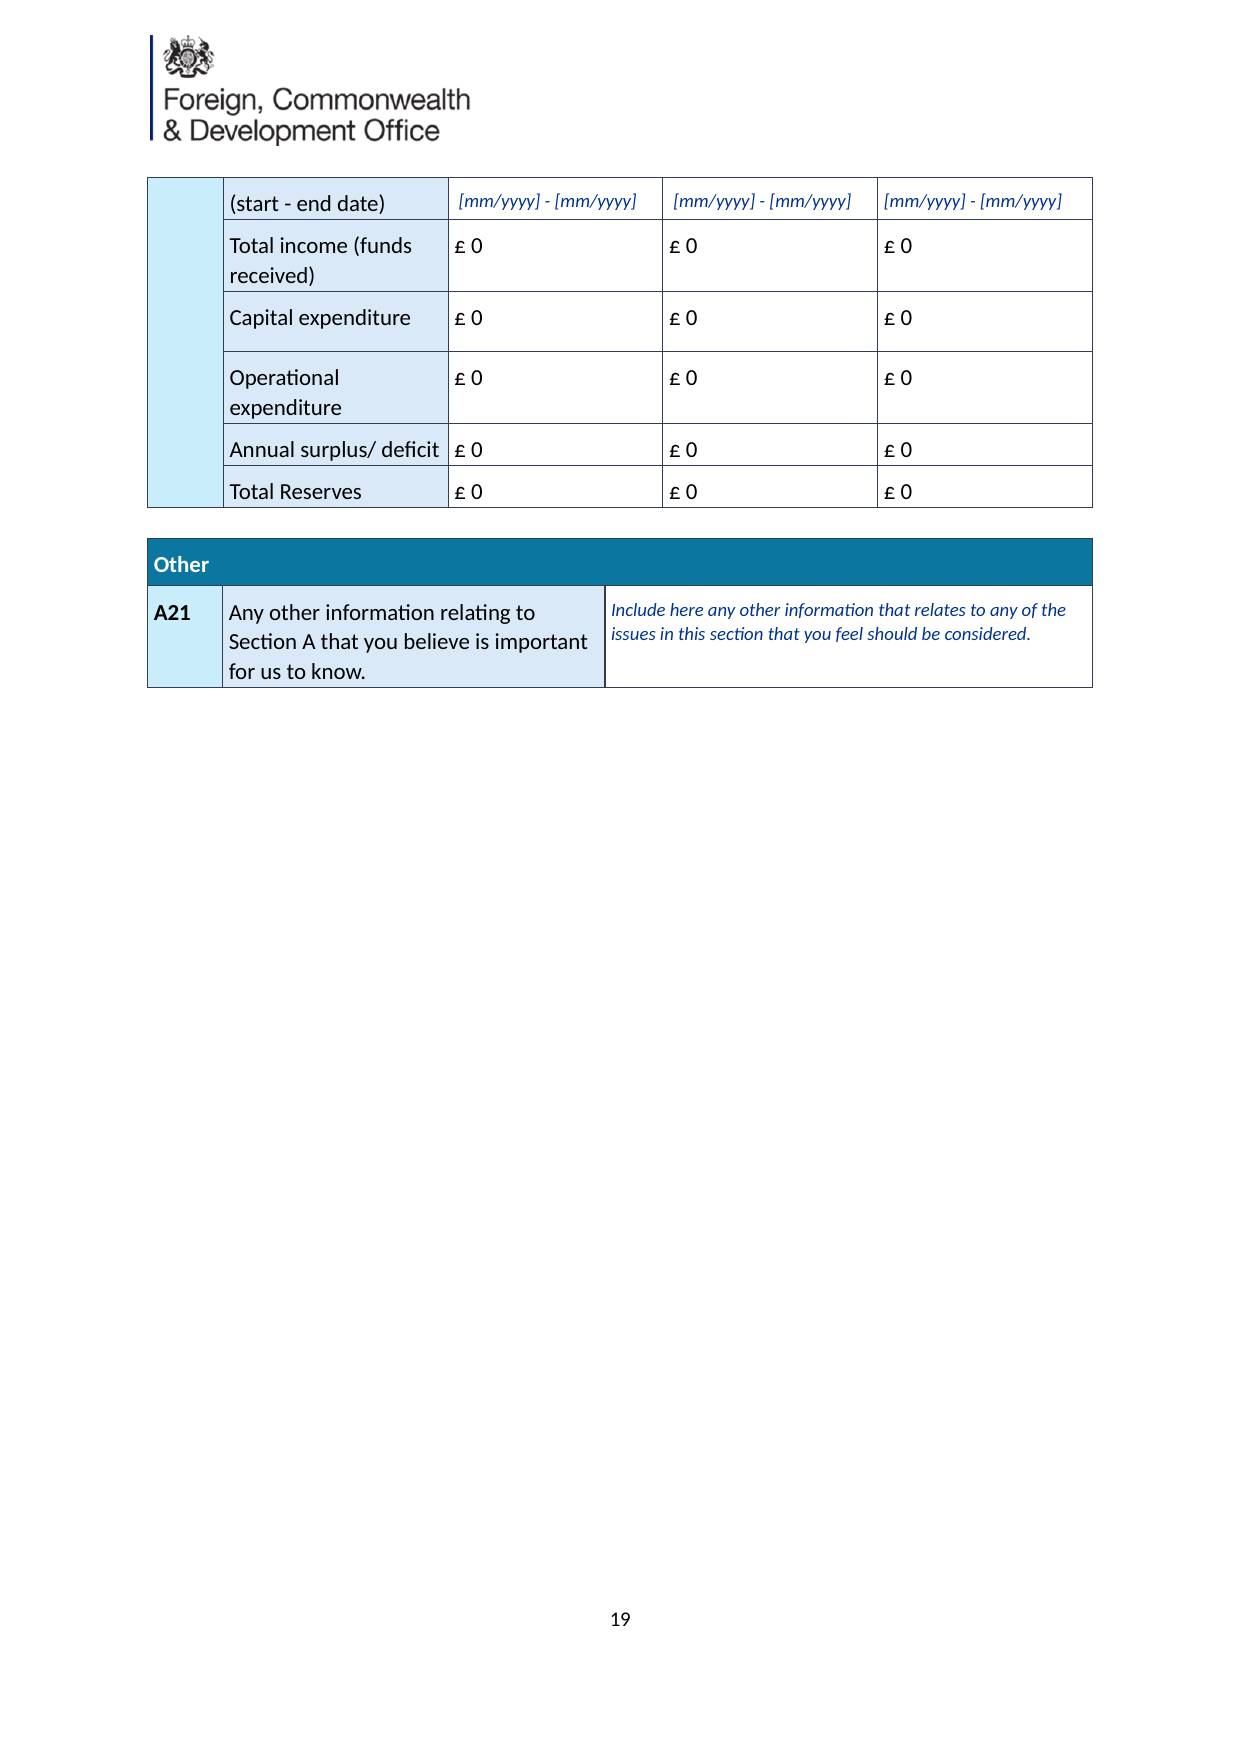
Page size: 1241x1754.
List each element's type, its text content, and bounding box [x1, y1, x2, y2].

table_cell £ 0 [449, 424, 662, 465]
table_cell £ 0 [663, 466, 877, 507]
table_cell [mm/yyyy] - [mm/yyyy] [663, 178, 877, 219]
table_cell (start - end date) [224, 178, 448, 219]
table_cell £ 0 [878, 352, 1092, 423]
table_cell £ 0 [449, 220, 662, 291]
table_cell Include here any other information that relates to any of the issues in this section that you feel should be considered. [606, 586, 1092, 687]
table_cell £ 0 [663, 220, 877, 291]
table_header Other [148, 539, 1092, 585]
table_cell Capital expenditure [224, 292, 448, 351]
table_cell £ 0 [449, 466, 662, 507]
table_cell £ 0 [663, 292, 877, 351]
table_cell Total income (funds received) [224, 220, 448, 291]
table_cell [mm/yyyy] - [mm/yyyy] [449, 178, 662, 219]
table_cell £ 0 [878, 424, 1092, 465]
table_cell A21 [148, 586, 222, 687]
table_cell £ 0 [663, 352, 877, 423]
table_cell £ 0 [878, 292, 1092, 351]
table_cell Operational expenditure [224, 352, 448, 423]
table_cell Annual surplus/ deficit [224, 424, 448, 465]
table_cell £ 0 [878, 220, 1092, 291]
table_cell £ 0 [663, 424, 877, 465]
table_cell Any other information relating to Section A that you believe is important for us to know. [223, 586, 604, 687]
table_cell [148, 178, 223, 507]
table_cell Total Reserves [224, 466, 448, 507]
table_cell £ 0 [878, 466, 1092, 507]
table_cell £ 0 [449, 292, 662, 351]
table_cell £ 0 [449, 352, 662, 423]
table_cell [mm/yyyy] - [mm/yyyy] [878, 178, 1092, 219]
